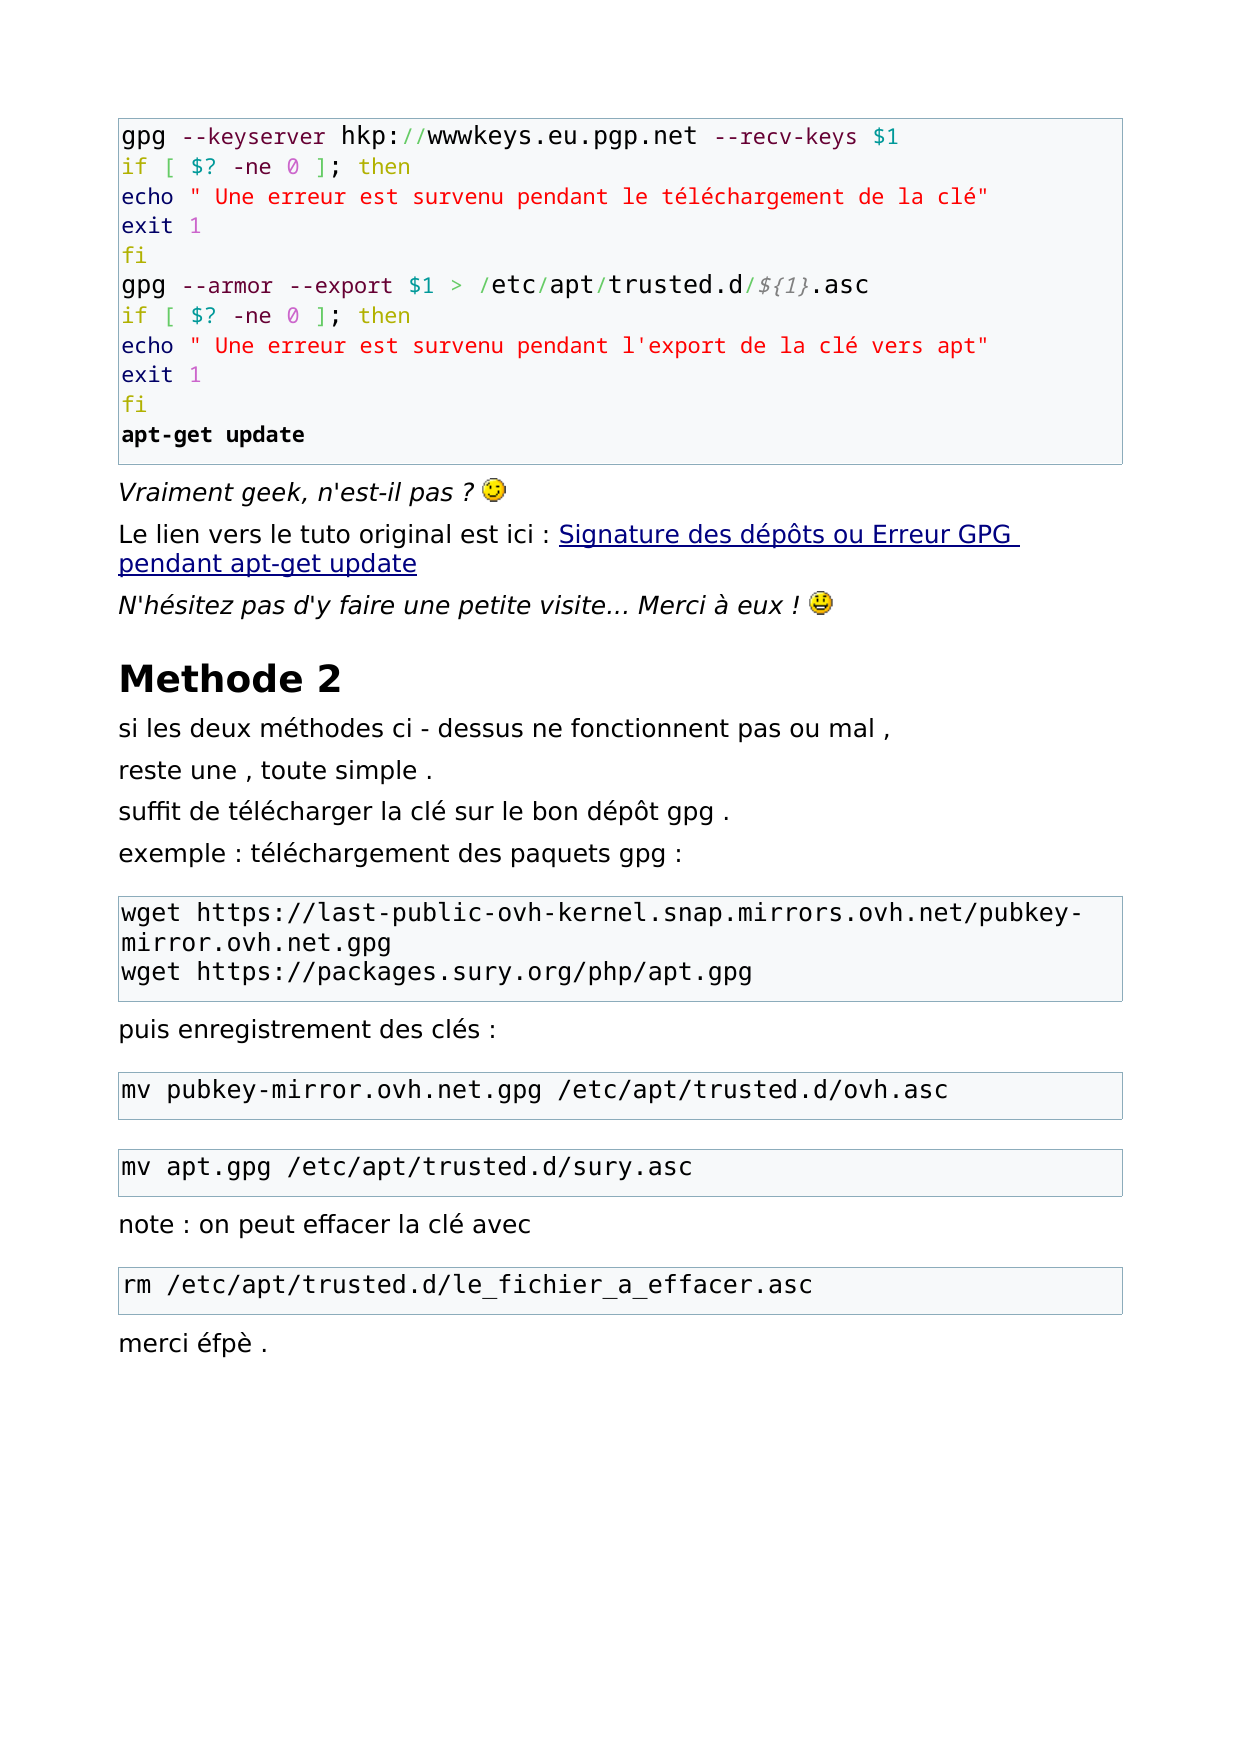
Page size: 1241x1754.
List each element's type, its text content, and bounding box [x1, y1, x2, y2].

text Le lien vers le tuto original est ici : Signature des dépôts ou Erreur GPG pendant apt-get update [118, 520, 1122, 579]
text note : on peut effacer la clé avec [118, 1211, 1122, 1240]
table_header wget https://last-public-ovh-kernel.snap.mirrors.ovh.net/pubkey-mirror.ovh.net.gpg wget https://packages.sury.org/php/apt.gpg [119, 897, 1122, 1001]
text N'hésitez pas d'y faire une petite visite... Merci à eux ! [118, 591, 1122, 621]
text reste une , toute simple . [118, 756, 1122, 785]
table_header gpg --keyserver hkp://wwwkeys.eu.pgp.net --recv-keys $1 if [ $? -ne 0 ]; then echo " Une erreur est survenu pendant le téléchargement de la clé" exit 1 fi gpg --armor --export $1 > /etc/apt/trusted.d/${1}.asc if [ $? -ne 0 ]; then echo " Une erreur est survenu pendant l'export de la clé vers apt" exit 1 fi apt-get update [119, 119, 1122, 463]
text puis enregistrement des clés : [118, 1016, 1122, 1045]
picture [809, 591, 833, 615]
text merci éfpè . [118, 1329, 1122, 1358]
text exemple : téléchargement des paquets gpg : [118, 839, 1122, 868]
subtitle Methode 2 [118, 658, 1122, 702]
picture [482, 478, 506, 502]
table_header mv pubkey-mirror.ovh.net.gpg /etc/apt/trusted.d/ovh.asc [119, 1073, 1122, 1119]
text Vraiment geek, n'est-il pas ? [118, 478, 1122, 508]
table_header rm /etc/apt/trusted.d/le_fichier_a_effacer.asc [119, 1268, 1122, 1314]
text suffit de télécharger la clé sur le bon dépôt gpg . [118, 797, 1122, 827]
text si les deux méthodes ci - dessus ne fonctionnent pas ou mal , [118, 714, 1122, 743]
table_header mv apt.gpg /etc/apt/trusted.d/sury.asc [119, 1150, 1122, 1196]
